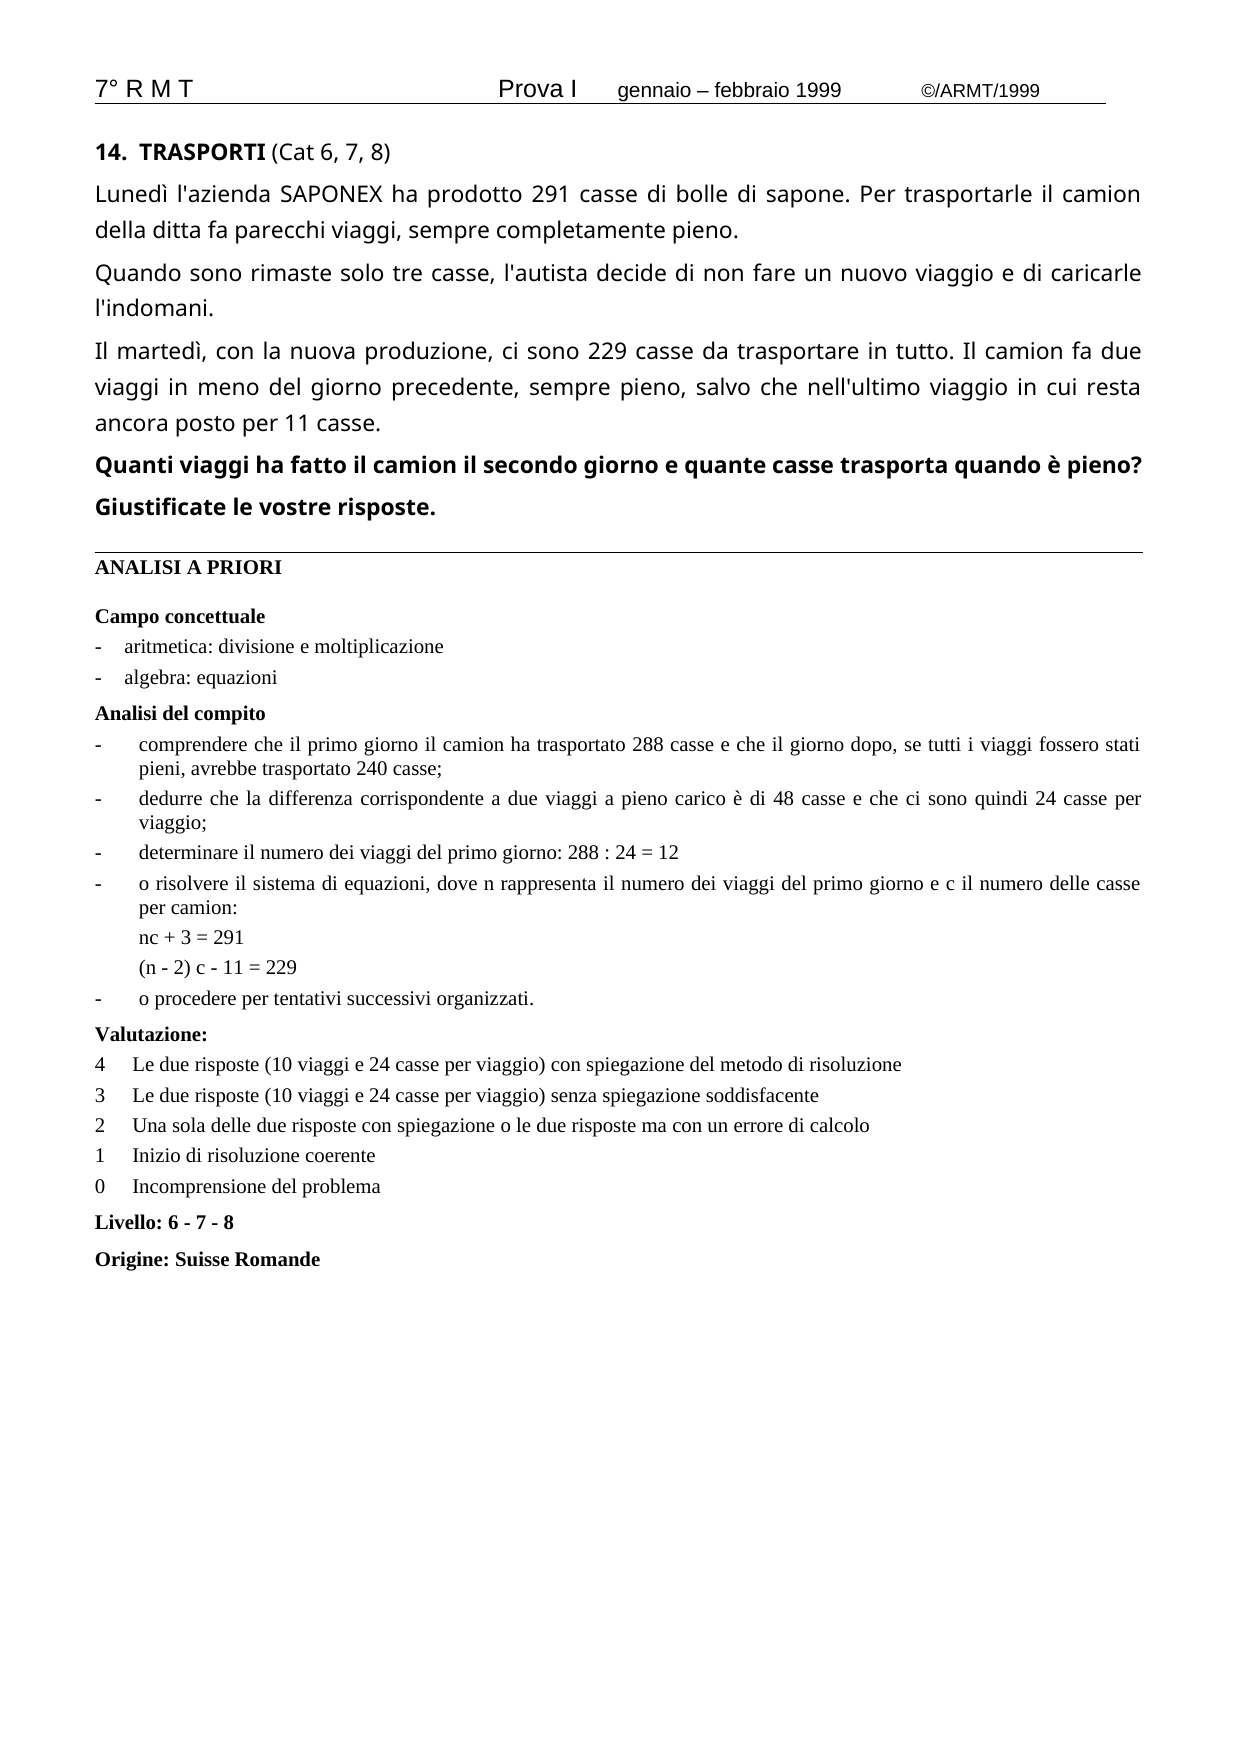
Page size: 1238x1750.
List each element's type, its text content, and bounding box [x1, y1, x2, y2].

text Valutazione: [94, 1022, 1143, 1046]
text 2 Una sola delle due risposte con spiegazione o le due risposte ma con un errore di calcolo [94, 1113, 1143, 1137]
text Quanti viaggi ha fatto il camion il secondo giorno e quante casse trasporta quando è pieno? [94, 449, 1143, 480]
text Giustificate le vostre risposte. [94, 491, 1143, 522]
text 0 Incomprensione del problema [94, 1174, 1143, 1198]
text Campo concettuale [94, 604, 1143, 628]
text - o risolvere il sistema di equazioni, dove n rappresenta il numero dei viaggi del primo giorno e c il numero delle casse per camion: [94, 871, 1143, 919]
text 4 Le due risposte (10 viaggi e 24 casse per viaggio) con spiegazione del metodo di risoluzione [94, 1052, 1143, 1076]
text Analisi del compito [94, 701, 1143, 725]
text ANALISI A PRIORI [94, 553, 1143, 579]
text Lunedì l'azienda SAPONEX ha prodotto 291 casse di bolle di sapone. Per trasportarle il camion della ditta fa parecchi viaggi, sempre completamente pieno. [94, 178, 1143, 246]
text - algebra: equazioni [94, 664, 1143, 689]
text - dedurre che la differenza corrispondente a due viaggi a pieno carico è di 48 casse e che ci sono quindi 24 casse per viaggio; [94, 786, 1143, 834]
text 3 Le due risposte (10 viaggi e 24 casse per viaggio) senza spiegazione soddisfacente [94, 1083, 1143, 1107]
text Origine: Suisse Romande [94, 1247, 1143, 1271]
text - comprendere che il primo giorno il camion ha trasportato 288 casse e che il giorno dopo, se tutti i viaggi fossero stati pieni, avrebbe trasportato 240 casse; [94, 731, 1143, 779]
text 1 Inizio di risoluzione coerente [94, 1143, 1143, 1167]
text Il martedì, con la nuova produzione, ci sono 229 casse da trasportare in tutto. Il camion fa due viaggi in meno del giorno precedente, sempre pieno, salvo che nell'ultimo viaggio in cui resta ancora posto per 11 casse. [94, 334, 1143, 438]
text - aritmetica: divisione e moltiplicazione [94, 634, 1143, 658]
text Quando sono rimaste solo tre casse, l'autista decide di non fare un nuovo viaggio e di caricarle l'indomani. [94, 256, 1143, 324]
text 14. TRASPORTI (Cat 6, 7, 8) [94, 136, 1143, 167]
text nc + 3 = 291 [94, 925, 1143, 949]
text (n - 2) c - 11 = 229 [94, 955, 1143, 979]
text - determinare il numero dei viaggi del primo giorno: 288 : 24 = 12 [94, 840, 1143, 864]
text - o procedere per tentativi successivi organizzati. [94, 986, 1143, 1009]
text Livello: 6 - 7 - 8 [94, 1210, 1143, 1234]
